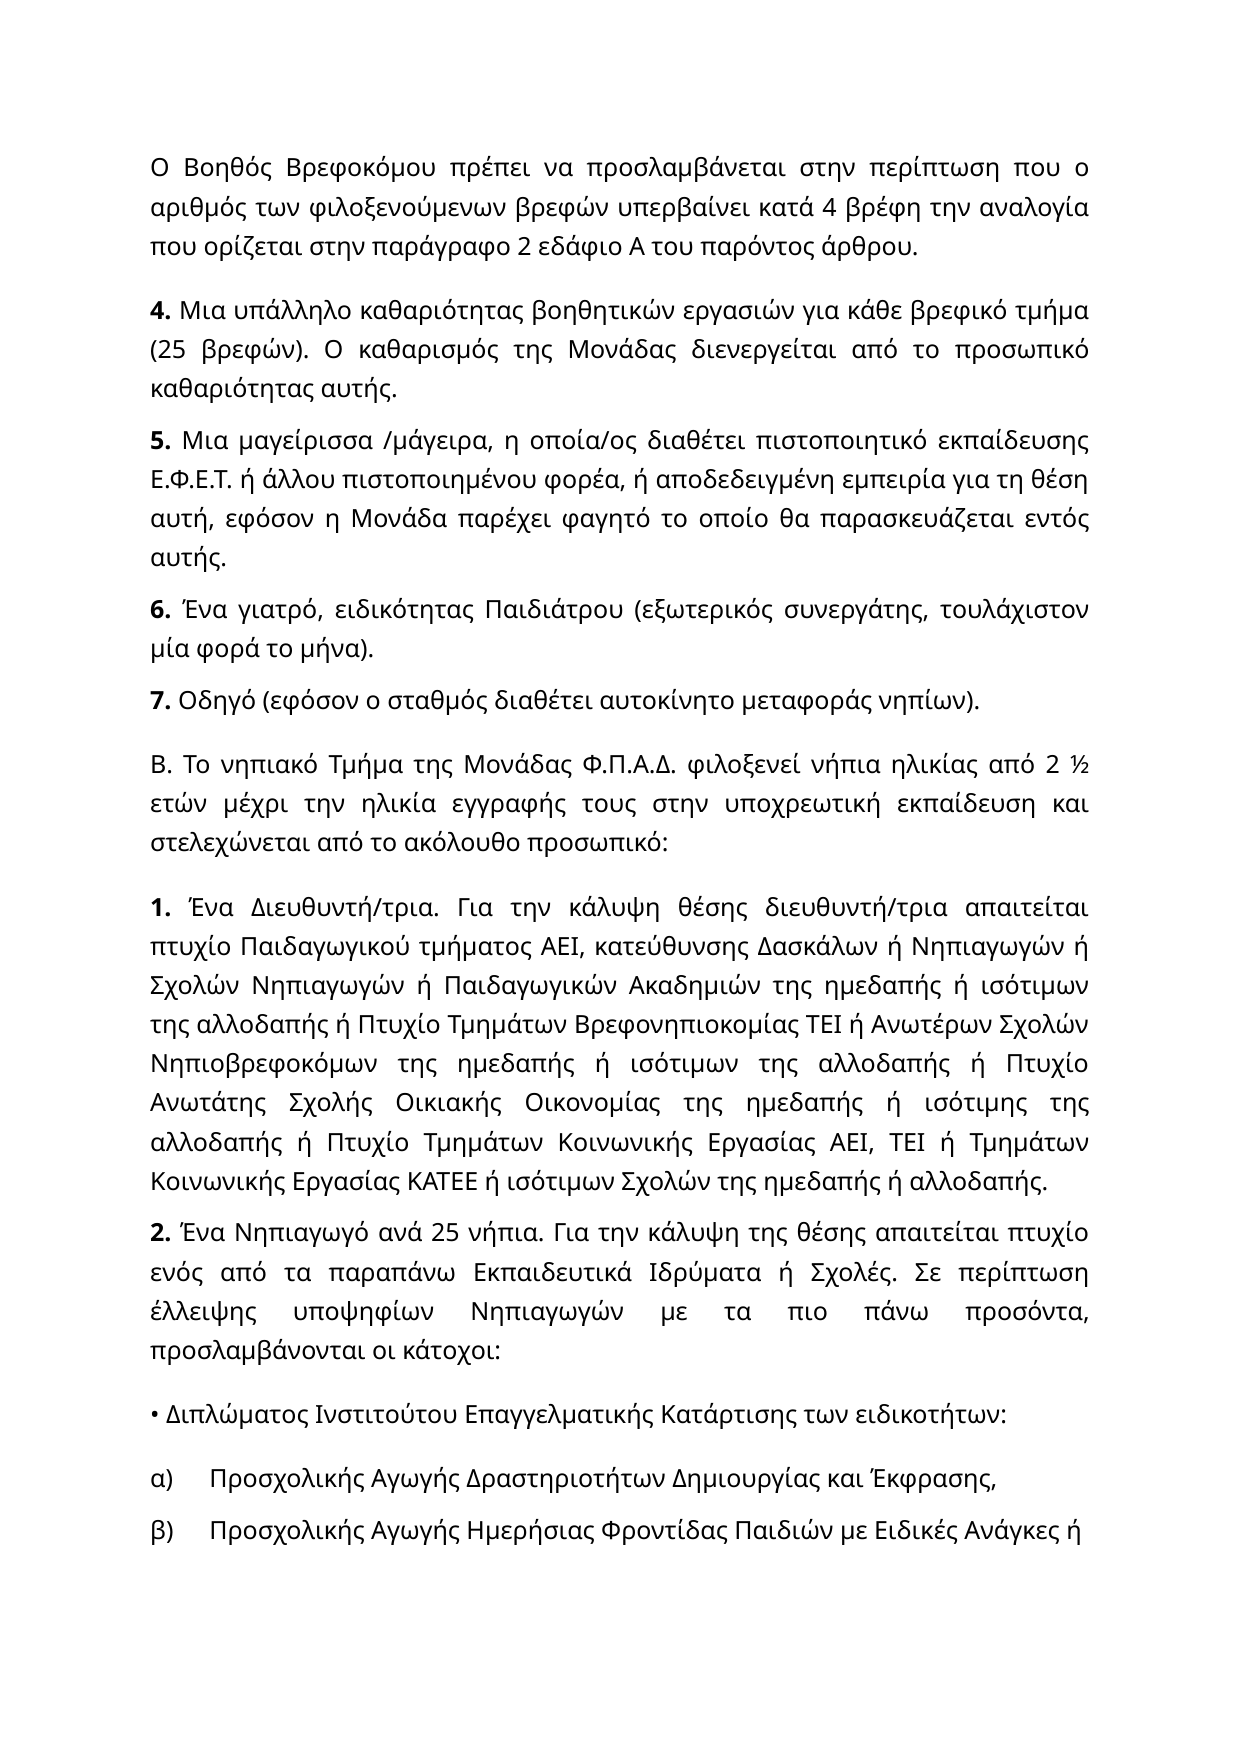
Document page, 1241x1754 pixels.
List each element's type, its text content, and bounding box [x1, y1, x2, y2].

text Ο Βοηθός Βρεφοκόμου πρέπει να προσλαμβάνεται στην περίπτωση που ο αριθμός των φιλοξενούμενων βρεφών υπερβαίνει κατά 4 βρέφη την αναλογία που ορίζεται στην παράγραφο 2 εδάφιο Α του παρόντος άρθρου. [150, 150, 1090, 262]
text 6. Ένα γιατρό, ειδικότητας Παιδιάτρου (εξωτερικός συνεργάτης, τουλάχιστον μία φορά το μήνα). [150, 592, 1090, 665]
text Β. Το νηπιακό Τμήμα της Μονάδας Φ.Π.Α.Δ. φιλοξενεί νήπια ηλικίας από 2 ½ ετών μέχρι την ηλικία εγγραφής τους στην υποχρεωτική εκπαίδευση και στελεχώνεται από το ακόλουθο προσωπικό: [150, 747, 1090, 859]
list β) Προσχολικής Αγωγής Ημερήσιας Φροντίδας Παιδιών με Ειδικές Ανάγκες ή [150, 1512, 1090, 1547]
list α) Προσχολικής Αγωγής Δραστηριοτήτων Δημιουργίας και Έκφρασης, [150, 1461, 1090, 1495]
text • Διπλώματος Ινστιτούτου Επαγγελματικής Κατάρτισης των ειδικοτήτων: [150, 1397, 1090, 1431]
text 7. Οδηγό (εφόσον ο σταθμός διαθέτει αυτοκίνητο μεταφοράς νηπίων). [150, 682, 1090, 717]
text 2. Ένα Νηπιαγωγό ανά 25 νήπια. Για την κάλυψη της θέσης απαιτείται πτυχίο ενός από τα παραπάνω Εκπαιδευτικά Ιδρύματα ή Σχολές. Σε περίπτωση έλλειψης υποψηφίων Νηπιαγωγών με τα πιο πάνω προσόντα, προσλαμβάνονται οι κάτοχοι: [150, 1215, 1090, 1367]
text 5. Μια μαγείρισσα /μάγειρα, η οποία/ος διαθέτει πιστοποιητικό εκπαίδευσης Ε.Φ.Ε.Τ. ή άλλου πιστοποιημένου φορέα, ή αποδεδειγμένη εμπειρία για τη θέση αυτή, εφόσον η Μονάδα παρέχει φαγητό το οποίο θα παρασκευάζεται εντός αυτής. [150, 422, 1090, 574]
text 4. Μια υπάλληλο καθαριότητας βοηθητικών εργασιών για κάθε βρεφικό τμήμα (25 βρεφών). Ο καθαρισμός της Μονάδας διενεργείται από το προσωπικό καθαριότητας αυτής. [150, 292, 1090, 405]
text 1. Ένα Διευθυντή/τρια. Για την κάλυψη θέσης διευθυντή/τρια απαιτείται πτυχίο Παιδαγωγικού τμήματος ΑΕΙ, κατεύθυνσης Δασκάλων ή Νηπιαγωγών ή Σχολών Νηπιαγωγών ή Παιδαγωγικών Ακαδημιών της ημεδαπής ή ισότιμων της αλλοδαπής ή Πτυχίο Τμημάτων Βρεφονηπιοκομίας ΤΕΙ ή Ανωτέρων Σχολών Νηπιοβρεφοκόμων της ημεδαπής ή ισότιμων της αλλοδαπής ή Πτυχίο Ανωτάτης Σχολής Οικιακής Οικονομίας της ημεδαπής ή ισότιμης της αλλοδαπής ή Πτυχίο Τμημάτων Κοινωνικής Εργασίας ΑΕΙ, ΤΕΙ ή Τμημάτων Κοινωνικής Εργασίας ΚΑΤΕΕ ή ισότιμων Σχολών της ημεδαπής ή αλλοδαπής. [150, 889, 1090, 1197]
